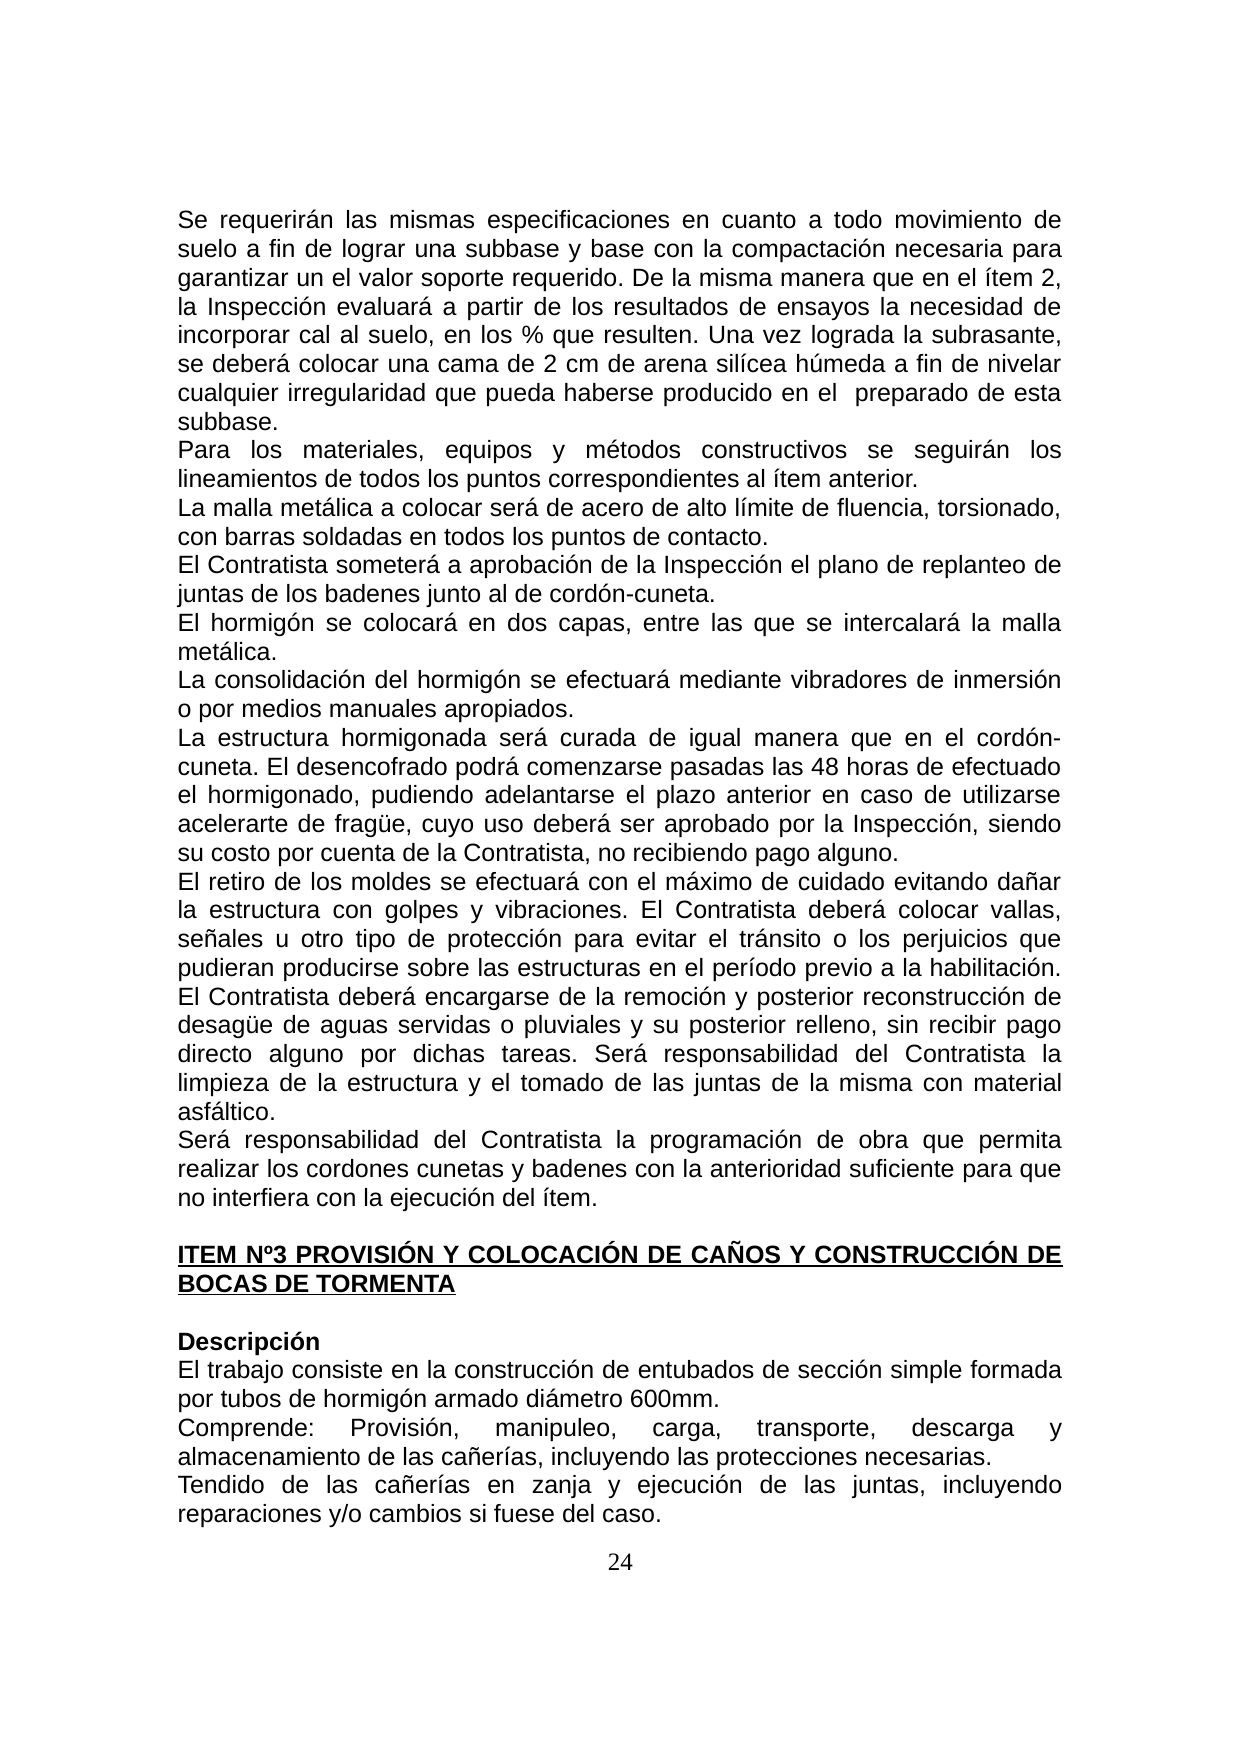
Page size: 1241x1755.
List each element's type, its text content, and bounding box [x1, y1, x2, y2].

text El trabajo consiste en la construcción de entubados de sección simple formada por tubos de hormigón armado diámetro 600mm. [177, 1356, 1063, 1413]
list El retiro de los moldes se efectuará con el máximo de cuidado evitando dañar la estructura con golpes y vibraciones. El Contratista deberá colocar vallas, señales u otro tipo de protección para evitar el tránsito o los perjuicios que pudieran producirse sobre las estructuras en el período previo a la habilitación. El Contratista deberá encargarse de la remoción y posterior reconstrucción de desagüe de aguas servidas o pluviales y su posterior relleno, sin recibir pago directo alguno por dichas tareas. Será responsabilidad del Contratista la limpieza de la estructura y el tomado de las juntas de la misma con material asfáltico. [177, 867, 1063, 1126]
list El Contratista someterá a aprobación de la Inspección el plano de replanteo de juntas de los badenes junto al de cordón-cuneta. [177, 551, 1063, 608]
list Se requerirán las mismas especificaciones en cuanto a todo movimiento de suelo a fin de lograr una subbase y base con la compactación necesaria para garantizar un el valor soporte requerido. De la misma manera que en el ítem 2, la Inspección evaluará a partir de los resultados de ensayos la necesidad de incorporar cal al suelo, en los % que resulten. Una vez lograda la subrasante, se deberá colocar una cama de 2 cm de arena silícea húmeda a fin de nivelar cualquier irregularidad que pueda haberse producido en el preparado de esta subbase. [177, 206, 1063, 436]
text Comprende: Provisión, manipuleo, carga, transporte, descarga y almacenamiento de las cañerías, incluyendo las protecciones necesarias. [177, 1413, 1063, 1471]
text Tendido de las cañerías en zanja y ejecución de las juntas, incluyendo reparaciones y/o cambios si fuese del caso. [177, 1471, 1063, 1528]
list Para los materiales, equipos y métodos constructivos se seguirán los lineamientos de todos los puntos correspondientes al ítem anterior. [177, 436, 1063, 493]
list La estructura hormigonada será curada de igual manera que en el cordón-cuneta. El desencofrado podrá comenzarse pasadas las 48 horas de efectuado el hormigonado, pudiendo adelantarse el plazo anterior en caso de utilizarse acelerarte de fragüe, cuyo uso deberá ser aprobado por la Inspección, siendo su costo por cuenta de la Contratista, no recibiendo pago alguno. [177, 723, 1063, 867]
text ITEM Nº3 PROVISIÓN Y COLOCACIÓN DE CAÑOS Y CONSTRUCCIÓN DE [177, 1241, 1063, 1265]
list Será responsabilidad del Contratista la programación de obra que permita realizar los cordones cunetas y badenes con la anterioridad suficiente para que no interfiera con la ejecución del ítem. [177, 1126, 1063, 1212]
text BOCAS DE TORMENTA [177, 1266, 1063, 1298]
list El hormigón se colocará en dos capas, entre las que se intercalará la malla metálica. [177, 608, 1063, 666]
list La malla metálica a colocar será de acero de alto límite de fluencia, torsionado, con barras soldadas en todos los puntos de contacto. [177, 493, 1063, 551]
text Descripción [177, 1327, 1063, 1356]
list La consolidación del hormigón se efectuará mediante vibradores de inmersión o por medios manuales apropiados. [177, 666, 1063, 723]
